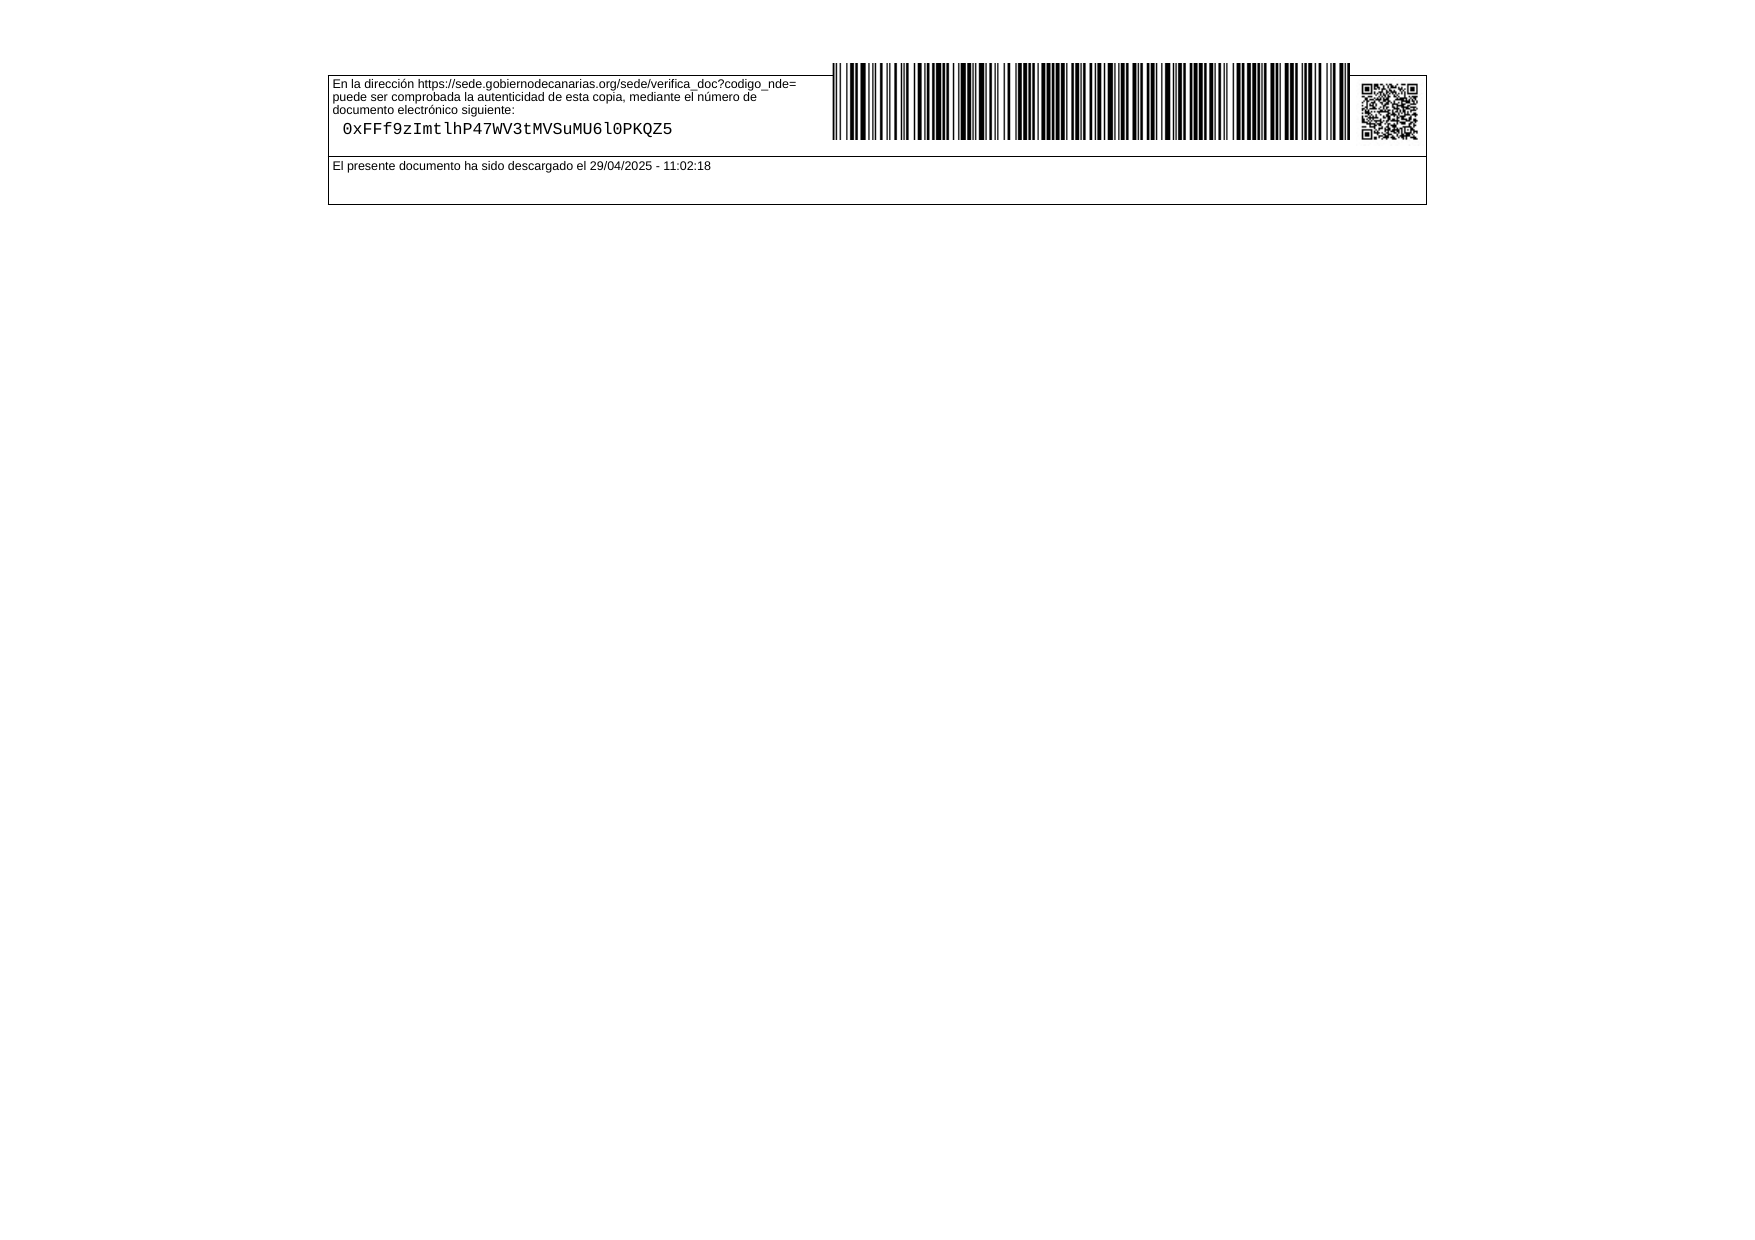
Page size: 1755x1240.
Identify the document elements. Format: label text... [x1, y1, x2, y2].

table_cell El presente documento ha sido descargado el 29/04/2025 - 11:02:18 [329, 157, 1232, 204]
table_cell En la dirección https://sede.gobiernodecanarias.org/sede/verifica_doc?codigo_nde= puede ser comprobada la autenticidad de esta copia, mediante el número de documento electrónico siguiente: 0xFFf9zImtlhP47WV3tMVSuMU6l0PKQZ5 [329, 76, 1232, 156]
table_cell [1232, 76, 1426, 156]
table_cell [1232, 157, 1426, 204]
